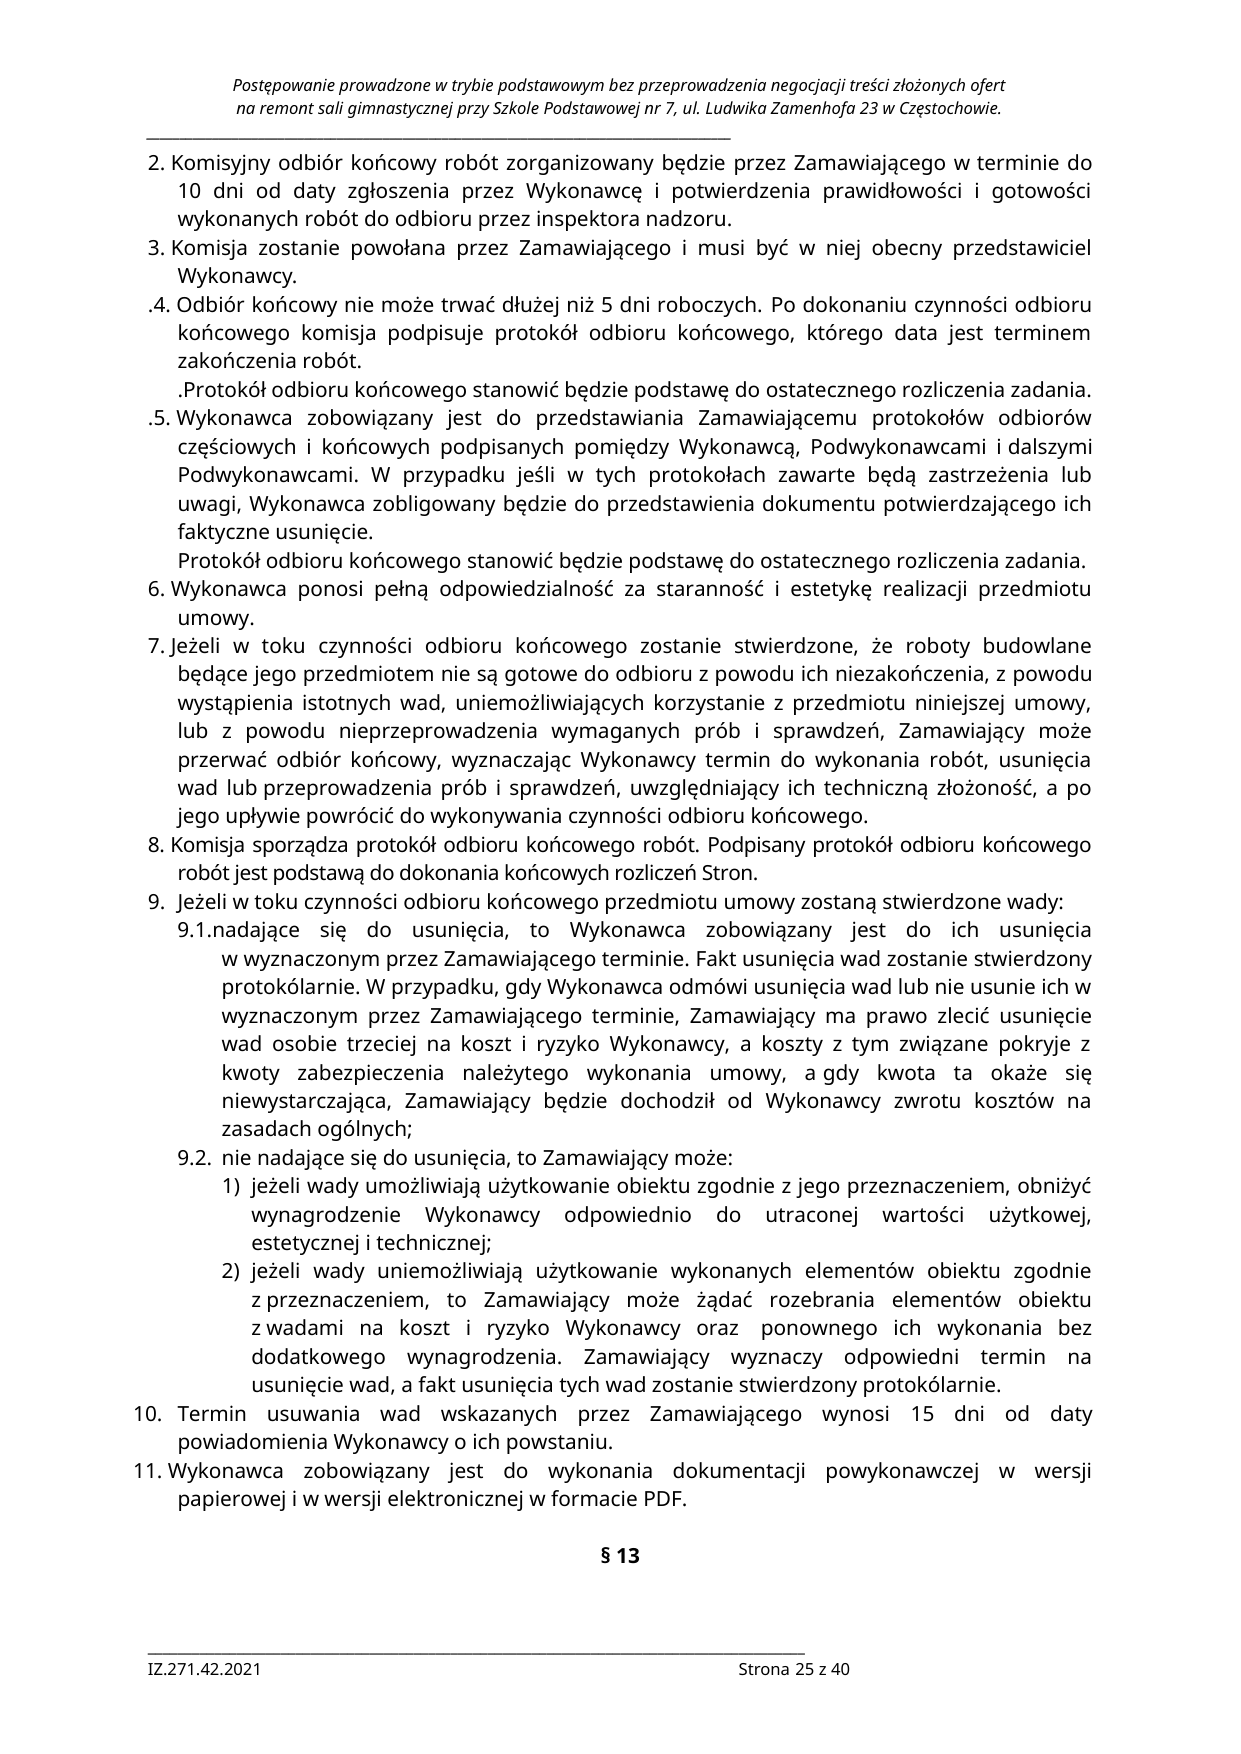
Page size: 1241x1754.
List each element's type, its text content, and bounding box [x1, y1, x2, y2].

text 9.2. nie nadające się do usunięcia, to Zamawiający może: [177, 1143, 1093, 1171]
text 11. Wykonawca zobowiązany jest do wykonania dokumentacji powykonawczej w wersji papierowej i w wersji elektronicznej w formacie PDF. [133, 1456, 1093, 1513]
text 10. Termin usuwania wad wskazanych przez Zamawiającego wynosi 15 dni od daty powiadomienia Wykonawcy o ich powstaniu. [133, 1399, 1093, 1456]
list 7. Jeżeli w toku czynności odbioru końcowego zostanie stwierdzone, że roboty budowlane będące jego przedmiotem nie są gotowe do odbioru z powodu ich niezakończenia, z powodu wystąpienia istotnych wad, uniemożliwiających korzystanie z przedmiotu niniejszej umowy, lub z powodu nieprzeprowadzenia wymaganych prób i sprawdzeń, Zamawiający może przerwać odbiór końcowy, wyznaczając Wykonawcy termin do wykonania robót, usunięcia wad lub przeprowadzenia prób i sprawdzeń, uwzględniający ich techniczną złożoność, a po jego upływie powrócić do wykonywania czynności odbioru końcowego. [148, 631, 1093, 830]
text 9.1.nadające się do usunięcia, to Wykonawca zobowiązany jest do ich usunięcia w wyznaczonym przez Zamawiającego terminie. Fakt usunięcia wad zostanie stwierdzony protokólarnie. W przypadku, gdy Wykonawca odmówi usunięcia wad lub nie usunie ich w wyznaczonym przez Zamawiającego terminie, Zamawiający ma prawo zlecić usunięcie wad osobie trzeciej na koszt i ryzyko Wykonawcy, a koszty z tym związane pokryje z kwoty zabezpieczenia należytego wykonania umowy, a gdy kwota ta okaże się niewystarczająca, Zamawiający będzie dochodził od Wykonawcy zwrotu kosztów na zasadach ogólnych; [177, 915, 1093, 1143]
text 2. Komisyjny odbiór końcowy robót zorganizowany będzie przez Zamawiającego w terminie do 10 dni od daty zgłoszenia przez Wykonawcę i potwierdzenia prawidłowości i gotowości wykonanych robót do odbioru przez inspektora nadzoru. [148, 148, 1093, 233]
text Protokół odbioru końcowego stanowić będzie podstawę do ostatecznego rozliczenia zadania. [177, 546, 1093, 574]
list 8. Komisja sporządza protokół odbioru końcowego robót. Podpisany protokół odbioru końcowego robót jest podstawą do dokonania końcowych rozliczeń Stron. [148, 830, 1093, 887]
text 2) jeżeli wady uniemożliwiają użytkowanie wykonanych elementów obiektu zgodnie z przeznaczeniem, to Zamawiający może żądać rozebrania elementów obiektu z wadami na koszt i ryzyko Wykonawcy oraz ponownego ich wykonania bez dodatkowego wynagrodzenia. Zamawiający wyznaczy odpowiedni termin na usunięcie wad, a fakt usunięcia tych wad zostanie stwierdzony protokólarnie. [221, 1257, 1093, 1399]
list Protokół odbioru końcowego stanowić będzie podstawę do ostatecznego rozliczenia zadania. [177, 375, 1093, 403]
text 6. Wykonawca ponosi pełną odpowiedzialność za staranność i estetykę realizacji przedmiotu umowy. [148, 574, 1093, 631]
text 1) jeżeli wady umożliwiają użytkowanie obiektu zgodnie z jego przeznaczeniem, obniżyć wynagrodzenie Wykonawcy odpowiednio do utraconej wartości użytkowej, estetycznej i technicznej; [222, 1171, 1093, 1257]
text 9. Jeżeli w toku czynności odbioru końcowego przedmiotu umowy zostaną stwierdzone wady: [148, 887, 1093, 915]
text 3. Komisja zostanie powołana przez Zamawiającego i musi być w niej obecny przedstawiciel Wykonawcy. [148, 233, 1093, 290]
text § 13 [148, 1541, 1093, 1569]
list 4. Odbiór końcowy nie może trwać dłużej niż 5 dni roboczych. Po dokonaniu czynności odbioru końcowego komisja podpisuje protokół odbioru końcowego, którego data jest terminem zakończenia robót. [148, 290, 1093, 375]
list 5. Wykonawca zobowiązany jest do przedstawiania Zamawiającemu protokołów odbiorów częściowych i końcowych podpisanych pomiędzy Wykonawcą, Podwykonawcami i dalszymi Podwykonawcami. W przypadku jeśli w tych protokołach zawarte będą zastrzeżenia lub uwagi, Wykonawca zobligowany będzie do przedstawienia dokumentu potwierdzającego ich faktyczne usunięcie. [148, 403, 1093, 546]
